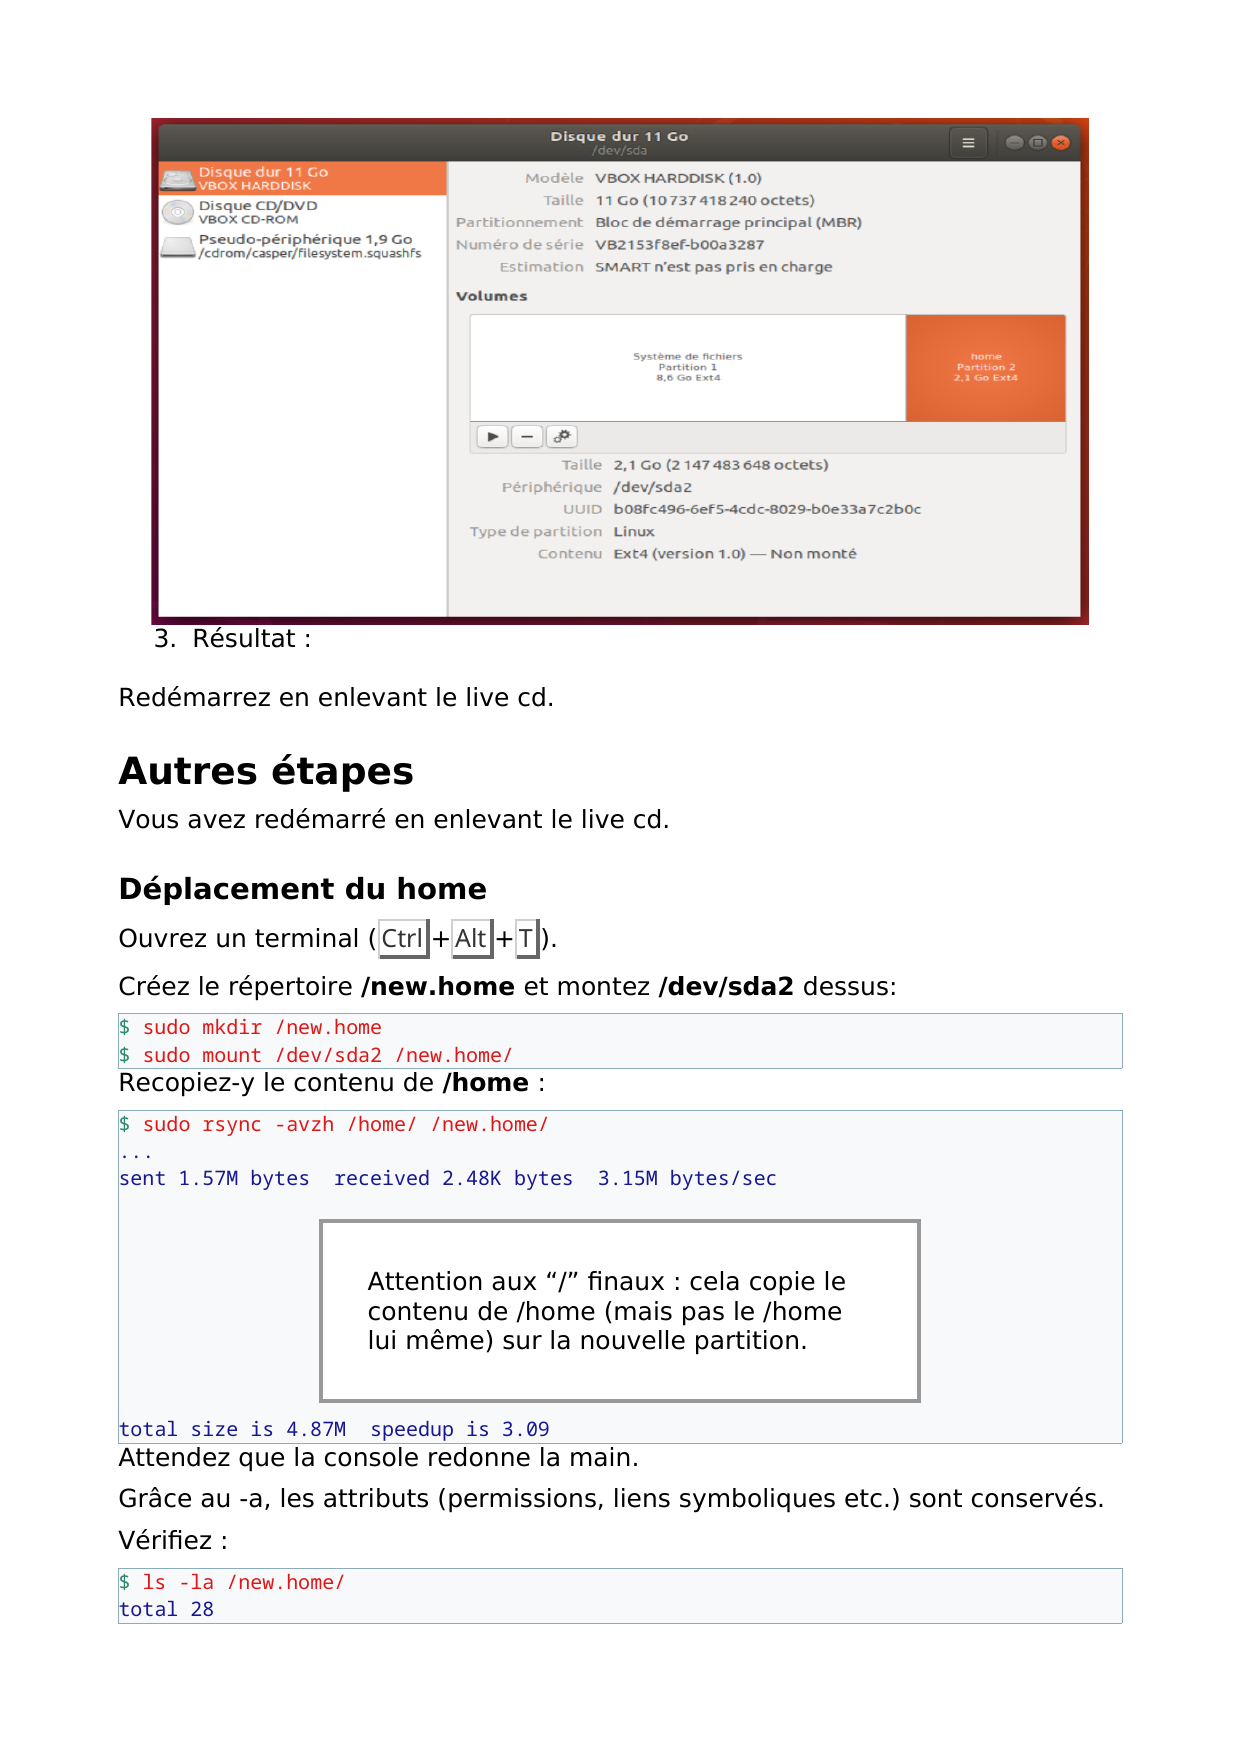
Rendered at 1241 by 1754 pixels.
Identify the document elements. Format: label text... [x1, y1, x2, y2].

text [323, 1223, 917, 1399]
text Vérifiez : [118, 1526, 1122, 1555]
text Ouvrez un terminal (Ctrl+Alt+T). [118, 919, 378, 959]
text $ sudo mkdir /new.home $ sudo mount /dev/sda2 /new.home/ [119, 1014, 1122, 1068]
subtitle Autres étapes [118, 749, 1122, 793]
text Ouvrez un terminal (Ctrl+Alt+T). [430, 919, 451, 959]
table_header Attention aux “/” finaux : cela copie le contenu de /home (mais pas le /home lui même) sur la nouvelle partition. [332, 1232, 908, 1391]
text Recopiez-y le contenu de /home : [118, 1069, 1122, 1097]
text Créez le répertoire /new.home et montez /dev/sda2 dessus: [118, 972, 1122, 1001]
text $ sudo rsync -avzh /home/ /new.home/ ... sent 1.57M bytes received 2.48K bytes 3.15M bytes/sec total size is 4.87M speedup is 3.09 [119, 1111, 1122, 1443]
text $ ls -la /new.home/ total 28 [119, 1569, 1122, 1623]
text Vous avez redémarré en enlevant le live cd. [118, 806, 1122, 835]
text Ouvrez un terminal (Ctrl+Alt+T). [540, 919, 1122, 959]
text Grâce au -a, les attributs (permissions, liens symboliques etc.) sont conservés. [118, 1484, 1122, 1514]
list Résultat : [177, 118, 1122, 653]
text Ouvrez un terminal (Ctrl+Alt+T). [494, 919, 515, 959]
subtitle Déplacement du home [118, 872, 1122, 906]
text Redémarrez en enlevant le live cd. [118, 683, 1122, 712]
picture [151, 118, 1089, 625]
text Attendez que la console redonne la main. [118, 1444, 1122, 1472]
